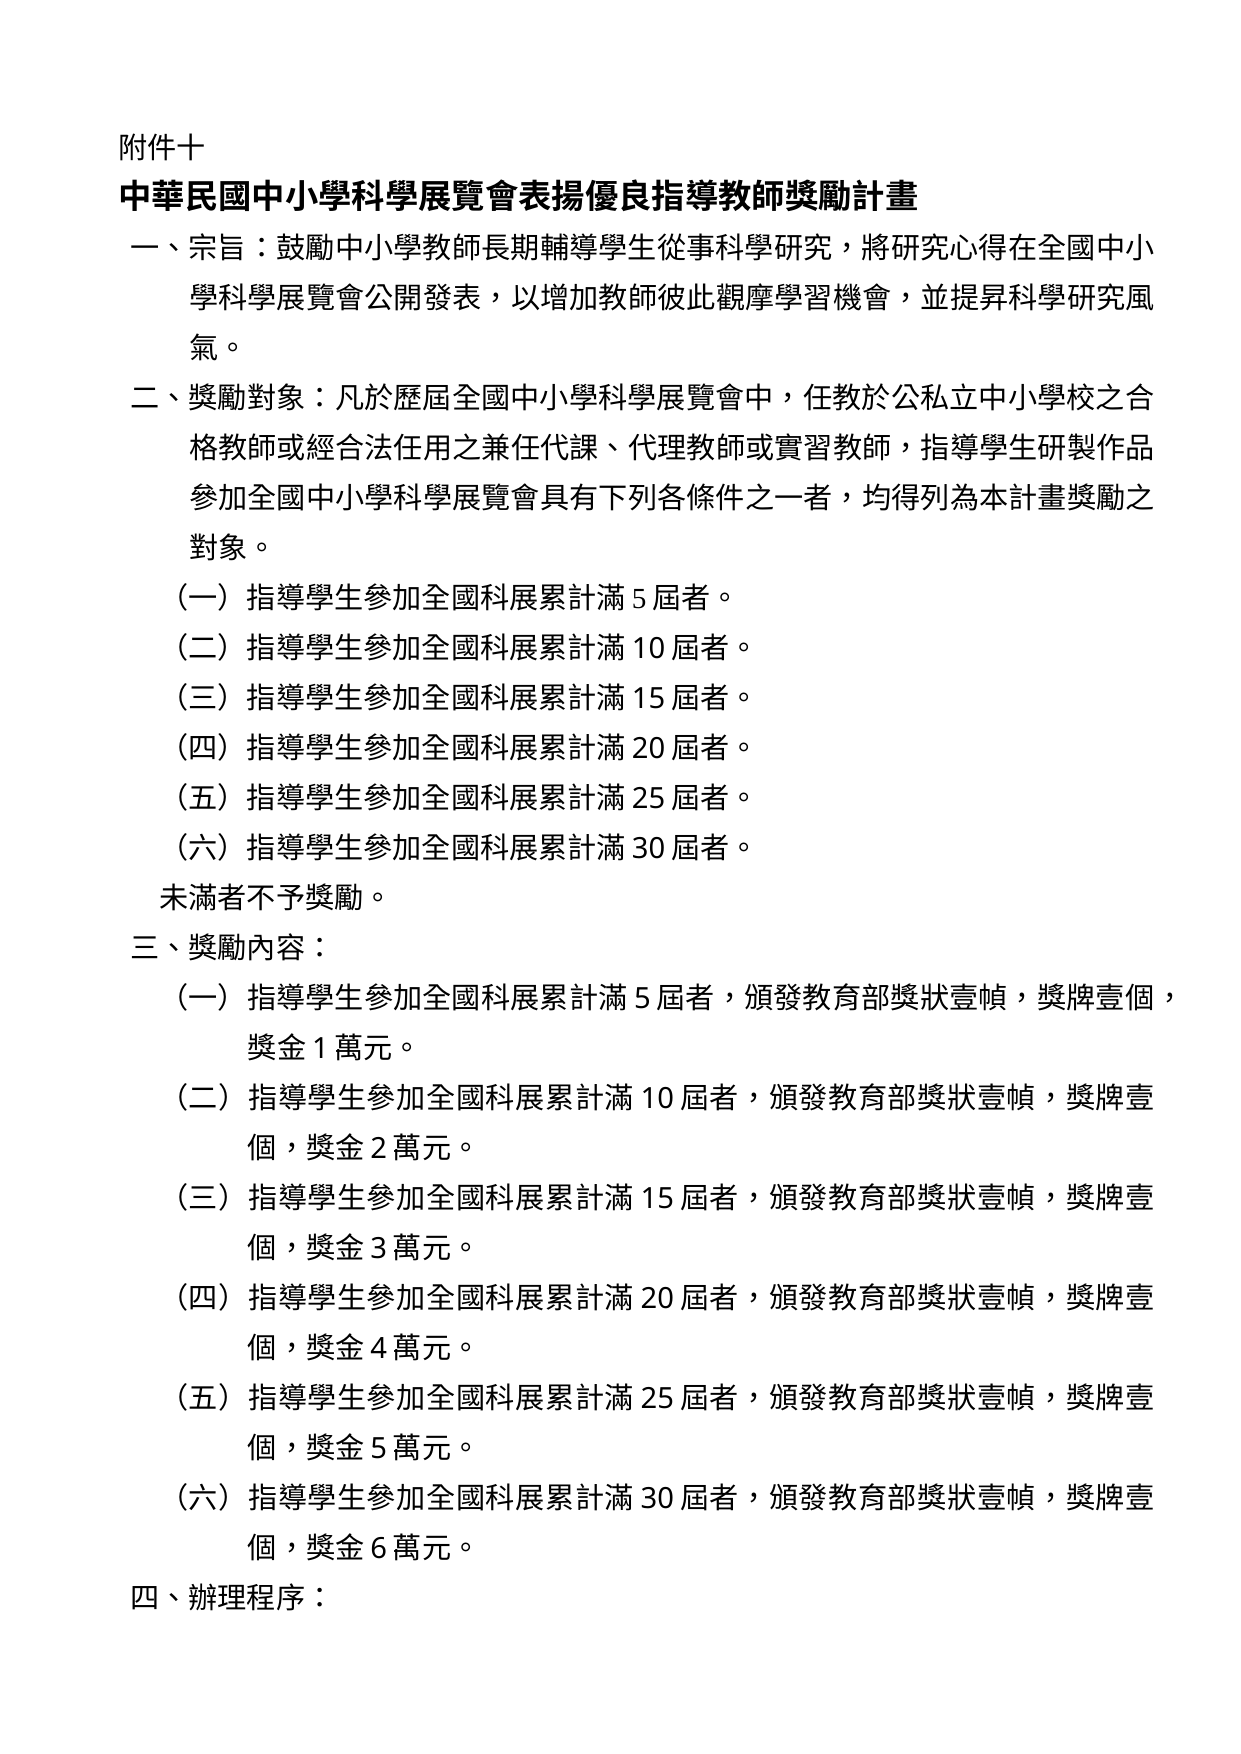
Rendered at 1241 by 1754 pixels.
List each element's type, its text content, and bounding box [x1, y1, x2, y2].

text （二）指導學生參加全國科展累計滿10屆者。 [159, 618, 1155, 668]
text （三）指導學生參加全國科展累計滿15屆者，頒發教育部獎狀壹幀，獎牌壹個，獎金3萬元。 [159, 1168, 1155, 1268]
text 一、宗旨：鼓勵中小學教師長期輔導學生從事科學研究，將研究心得在全國中小學科學展覽會公開發表，以增加教師彼此觀摩學習機會，並提昇科學研究風氣。 [130, 218, 1155, 368]
text 中華民國中小學科學展覽會表揚優良指導教師獎勵計畫 [118, 168, 1167, 218]
text （一）指導學生參加全國科展累計滿5屆者。 [159, 568, 1155, 618]
text （四）指導學生參加全國科展累計滿20屆者，頒發教育部獎狀壹幀，獎牌壹個，獎金4萬元。 [159, 1268, 1155, 1368]
text 四、辦理程序： [130, 1568, 1155, 1618]
text （五）指導學生參加全國科展累計滿25屆者。 [159, 768, 1155, 818]
text （四）指導學生參加全國科展累計滿20屆者。 [159, 718, 1155, 768]
text （六）指導學生參加全國科展累計滿30屆者。 [159, 818, 1155, 868]
text （二）指導學生參加全國科展累計滿10屆者，頒發教育部獎狀壹幀，獎牌壹個，獎金2萬元。 [159, 1068, 1155, 1168]
text 附件十 [118, 118, 1167, 168]
text （五）指導學生參加全國科展累計滿25屆者，頒發教育部獎狀壹幀，獎牌壹個，獎金5萬元。 [159, 1368, 1155, 1468]
text 未滿者不予獎勵。 [159, 868, 1155, 918]
text （一）指導學生參加全國科展累計滿5屆者，頒發教育部獎狀壹幀，獎牌壹個，獎金1萬元。 [159, 968, 1155, 1068]
text （三）指導學生參加全國科展累計滿15屆者。 [159, 668, 1155, 718]
text （六）指導學生參加全國科展累計滿30屆者，頒發教育部獎狀壹幀，獎牌壹個，獎金6萬元。 [159, 1468, 1155, 1568]
text 二、獎勵對象：凡於歷屆全國中小學科學展覽會中，任教於公私立中小學校之合格教師或經合法任用之兼任代課、代理教師或實習教師，指導學生研製作品參加全國中小學科學展覽會具有下列各條件之一者，均得列為本計畫獎勵之對象。 [130, 368, 1155, 568]
text 三、獎勵內容： [130, 918, 1155, 968]
